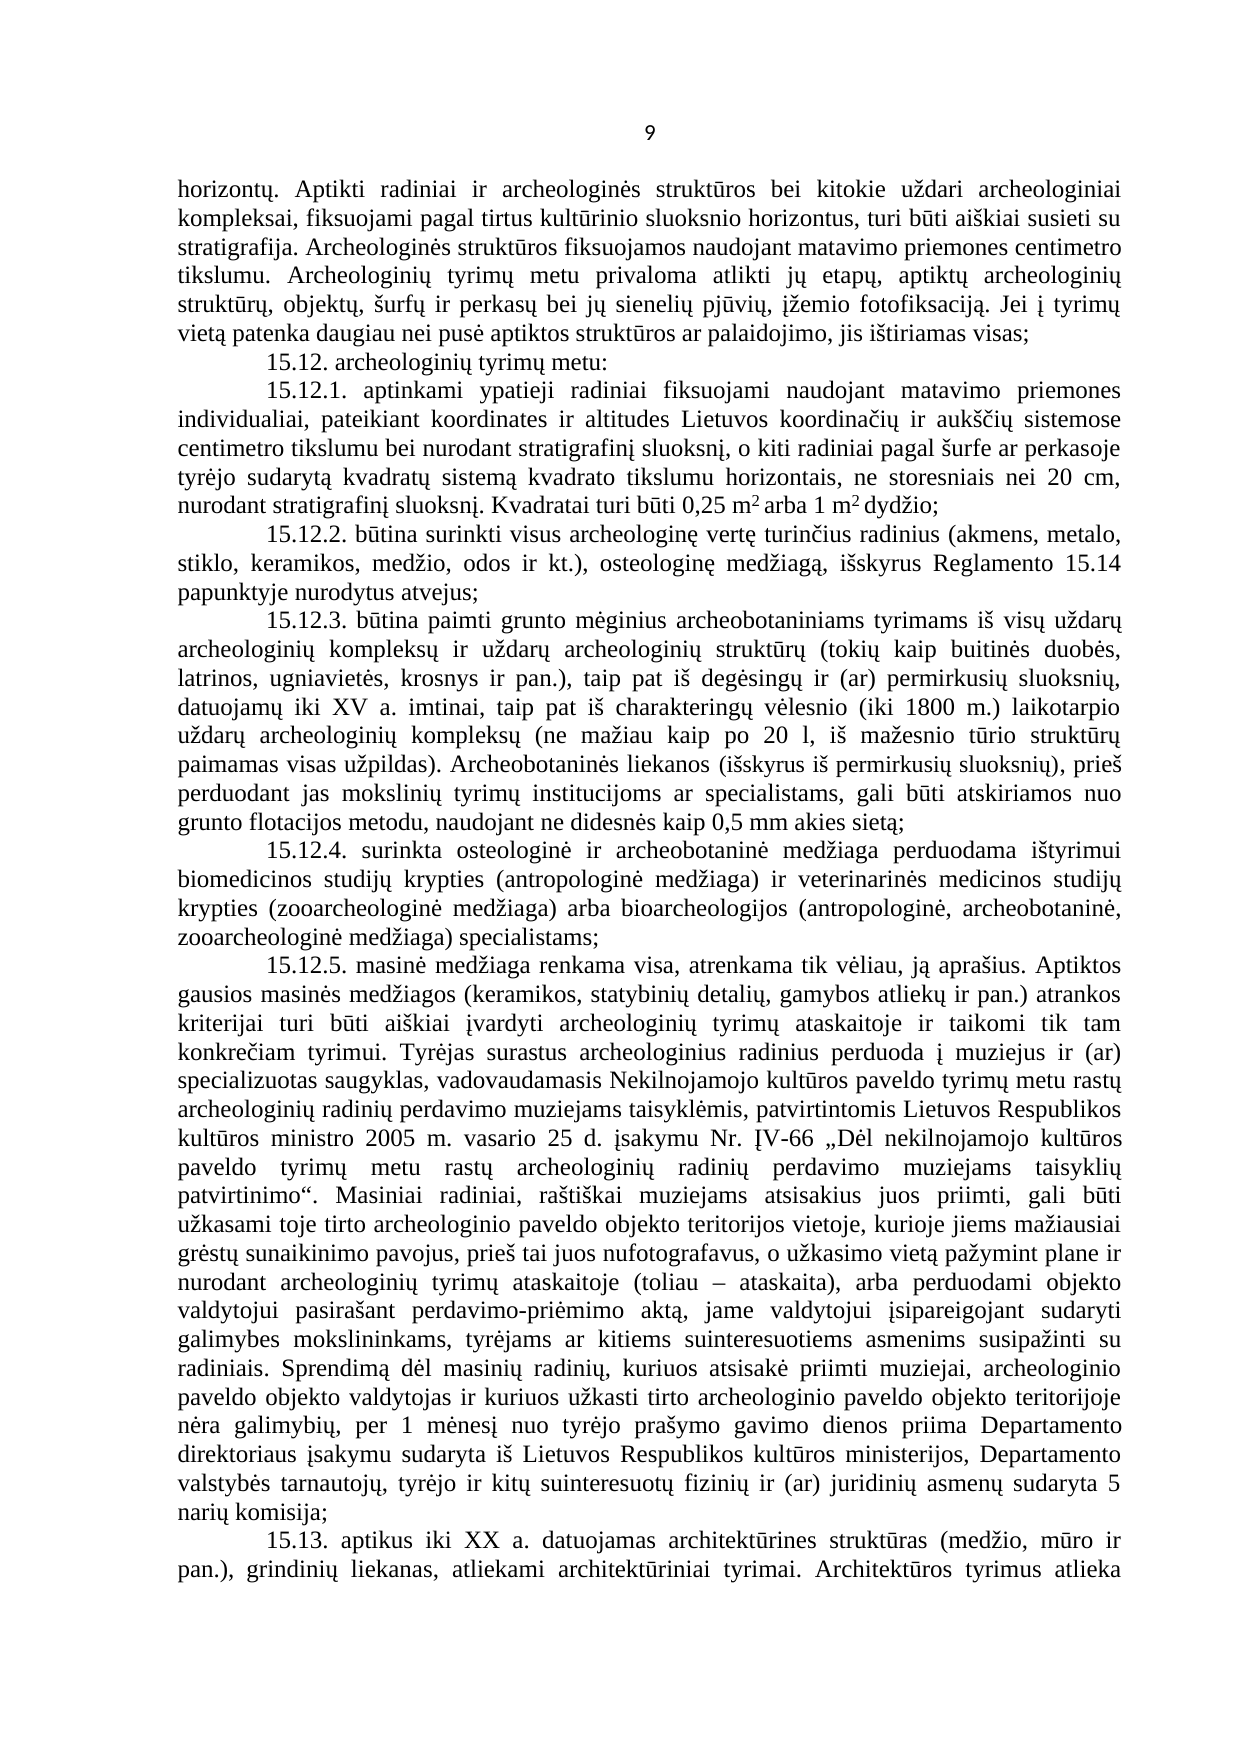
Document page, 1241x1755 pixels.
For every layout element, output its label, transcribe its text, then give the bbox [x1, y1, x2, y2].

text 15.12.2. būtina surinkti visus archeologinę vertę turinčius radinius (akmens, metalo, stiklo, keramikos, medžio, odos ir kt.), osteologinę medžiagą, išskyrus Reglamento 15.14 papunktyje nurodytus atvejus; [177, 519, 1122, 605]
text horizontų. Aptikti radiniai ir archeologinės struktūros bei kitokie uždari archeologiniai kompleksai, fiksuojami pagal tirtus kultūrinio sluoksnio horizontus, turi būti aiškiai susieti su stratigrafija. Archeologinės struktūros fiksuojamos naudojant matavimo priemones centimetro tikslumu. Archeologinių tyrimų metu privaloma atlikti jų etapų, aptiktų archeologinių struktūrų, objektų, šurfų ir perkasų bei jų sienelių pjūvių, įžemio fotofiksaciją. Jei į tyrimų vietą patenka daugiau nei pusė aptiktos struktūros ar palaidojimo, jis ištiriamas visas; [177, 174, 1122, 347]
text 15.13. aptikus iki XX a. datuojamas architektūrines struktūras (medžio, mūro ir pan.), grindinių liekanas, atliekami architektūriniai tyrimai. Architektūros tyrimus atlieka [177, 1525, 1122, 1583]
text 15.12. archeologinių tyrimų metu: [177, 347, 1122, 375]
text 15.12.1. aptinkami ypatieji radiniai fiksuojami naudojant matavimo priemones individualiai, pateikiant koordinates ir altitudes Lietuvos koordinačių ir aukščių sistemose centimetro tikslumu bei nurodant stratigrafinį sluoksnį, o kiti radiniai pagal šurfe ar perkasoje tyrėjo sudarytą kvadratų sistemą kvadrato tikslumu horizontais, ne storesniais nei 20 cm, nurodant stratigrafinį sluoksnį. Kvadratai turi būti 0,25 m2 arba 1 m2 dydžio; [177, 375, 1122, 519]
text 15.12.4. surinkta osteologinė ir archeobotaninė medžiaga perduodama ištyrimui biomedicinos studijų krypties (antropologinė medžiaga) ir veterinarinės medicinos studijų krypties (zooarcheologinė medžiaga) arba bioarcheologijos (antropologinė, archeobotaninė, zooarcheologinė medžiaga) specialistams; [177, 835, 1122, 950]
text 15.12.5. masinė medžiaga renkama visa, atrenkama tik vėliau, ją aprašius. Aptiktos gausios masinės medžiagos (keramikos, statybinių detalių, gamybos atliekų ir pan.) atrankos kriterijai turi būti aiškiai įvardyti archeologinių tyrimų ataskaitoje ir taikomi tik tam konkrečiam tyrimui. Tyrėjas surastus archeologinius radinius perduoda į muziejus ir (ar) specializuotas saugyklas, vadovaudamasis Nekilnojamojo kultūros paveldo tyrimų metu rastų archeologinių radinių perdavimo muziejams taisyklėmis, patvirtintomis Lietuvos Respublikos kultūros ministro 2005 m. vasario 25 d. įsakymu Nr. ĮV-66 „Dėl nekilnojamojo kultūros paveldo tyrimų metu rastų archeologinių radinių perdavimo muziejams taisyklių patvirtinimo“. Masiniai radiniai, raštiškai muziejams atsisakius juos priimti, gali būti užkasami toje tirto archeologinio paveldo objekto teritorijos vietoje, kurioje jiems mažiausiai grėstų sunaikinimo pavojus, prieš tai juos nufotografavus, o užkasimo vietą pažymint plane ir nurodant archeologinių tyrimų ataskaitoje (toliau – ataskaita), arba perduodami objekto valdytojui pasirašant perdavimo-priėmimo aktą, jame valdytojui įsipareigojant sudaryti galimybes mokslininkams, tyrėjams ar kitiems suinteresuotiems asmenims susipažinti su radiniais. Sprendimą dėl masinių radinių, kuriuos atsisakė priimti muziejai, archeologinio paveldo objekto valdytojas ir kuriuos užkasti tirto archeologinio paveldo objekto teritorijoje nėra galimybių, per 1 mėnesį nuo tyrėjo prašymo gavimo dienos priima Departamento direktoriaus įsakymu sudaryta iš Lietuvos Respublikos kultūros ministerijos, Departamento valstybės tarnautojų, tyrėjo ir kitų suinteresuotų fizinių ir (ar) juridinių asmenų sudaryta 5 narių komisija; [177, 950, 1122, 1525]
text 15.12.3. būtina paimti grunto mėginius archeobotaniniams tyrimams iš visų uždarų archeologinių kompleksų ir uždarų archeologinių struktūrų (tokių kaip buitinės duobės, latrinos, ugniavietės, krosnys ir pan.), taip pat iš degėsingų ir (ar) permirkusių sluoksnių, datuojamų iki XV a. imtinai, taip pat iš charakteringų vėlesnio (iki 1800 m.) laikotarpio uždarų archeologinių kompleksų (ne mažiau kaip po 20 l, iš mažesnio tūrio struktūrų paimamas visas užpildas). Archeobotaninės liekanos (išskyrus iš permirkusių sluoksnių), prieš perduodant jas mokslinių tyrimų institucijoms ar specialistams, gali būti atskiriamos nuo grunto flotacijos metodu, naudojant ne didesnės kaip 0,5 mm akies sietą; [177, 605, 1122, 835]
